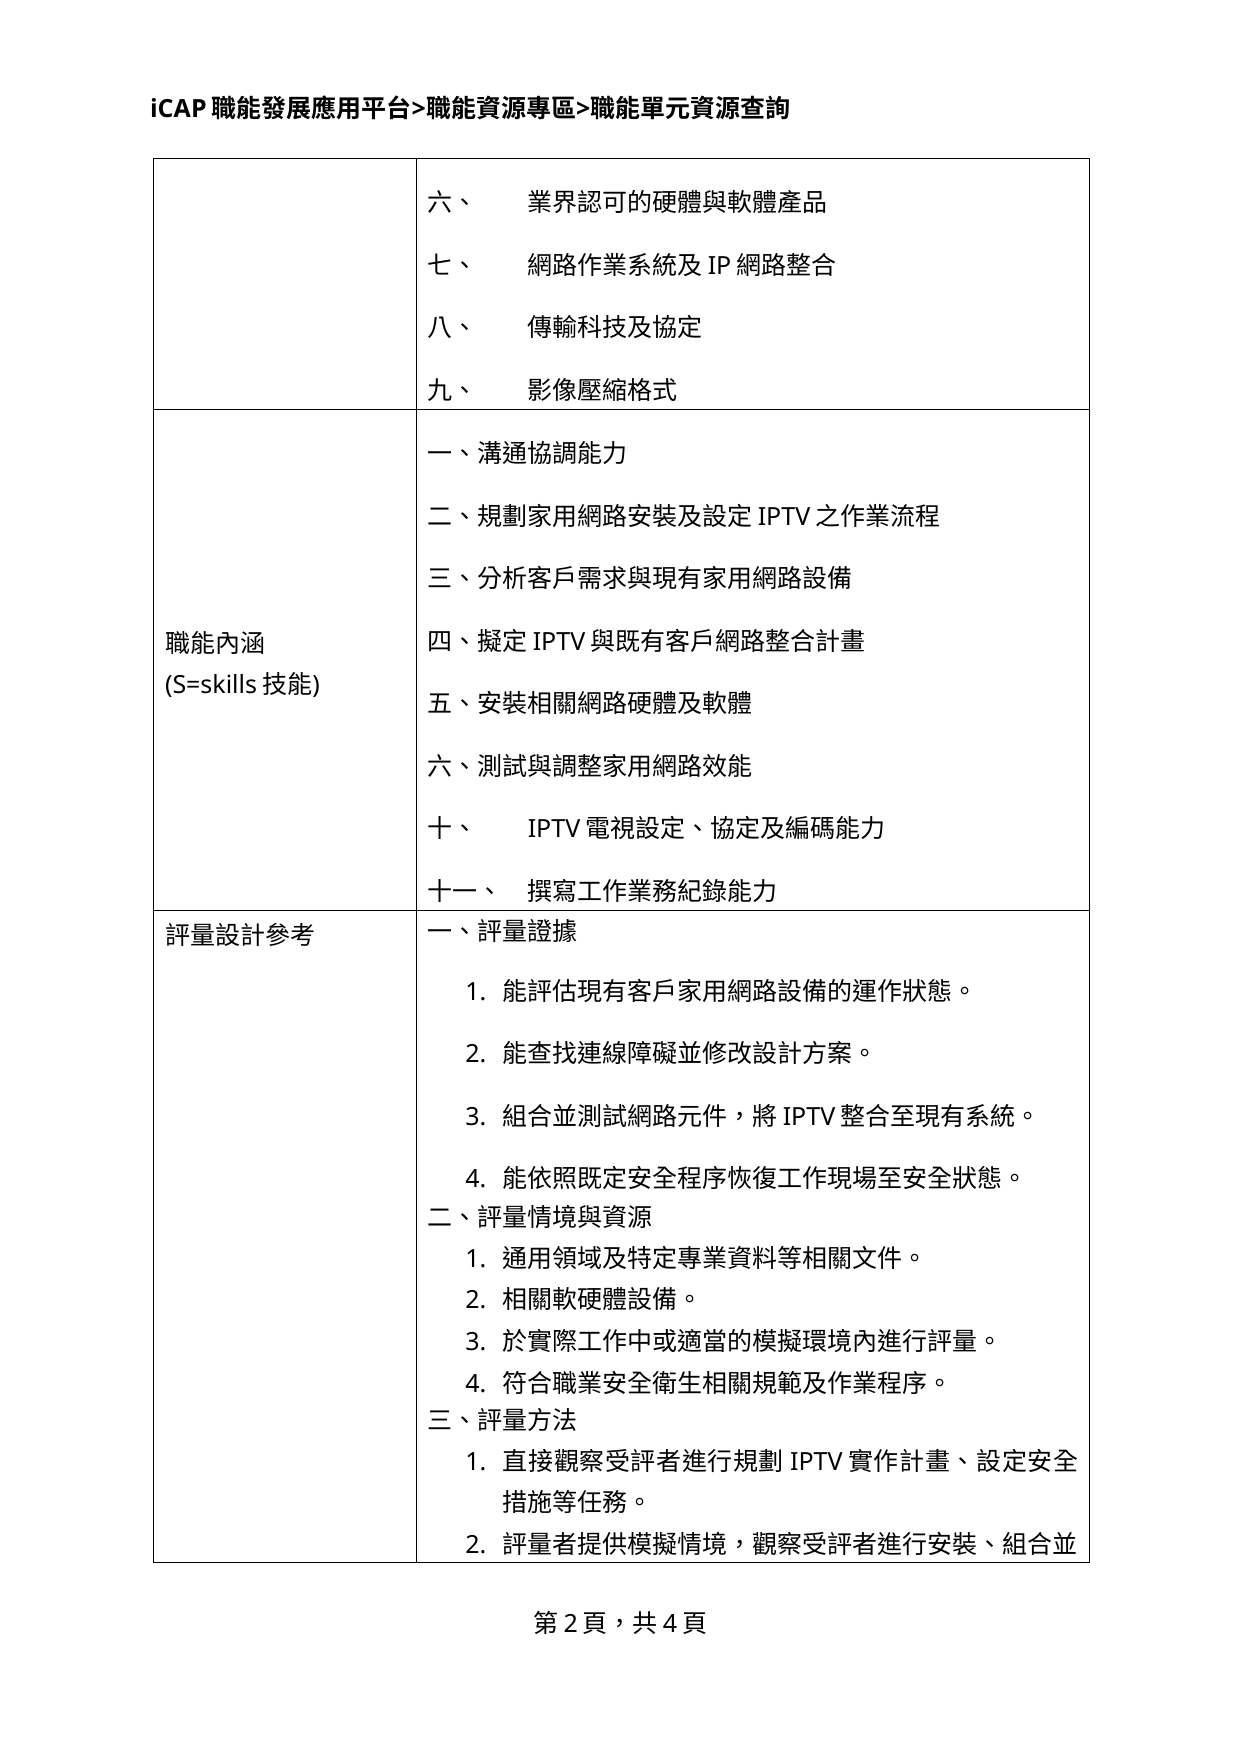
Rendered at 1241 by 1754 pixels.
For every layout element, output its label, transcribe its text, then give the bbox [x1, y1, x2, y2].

table_cell 一、評量證據 能評估現有客戶家用網路設備的運作狀態。 能查找連線障礙並修改設計方案。 組合並測試網路元件，將IPTV整合至現有系統。 能依照既定安全程序恢復工作現場至安全狀態。 二、評量情境與資源 通用領域及特定專業資料等相關文件。 相關軟硬體設備。 於實際工作中或適當的模擬環境內進行評量。 符合職業安全衛生相關規範及作業程序。 三、評量方法 直接觀察受評者進行規劃IPTV實作計畫、設定安全措施等任務。 評量者提供模擬情境，觀察受評者進行安裝、組合並測試IPTV網路之過程。 評量者設計狀況題庫，評估受評者之問題處理能力。 [417, 911, 1089, 1562]
table_cell [154, 159, 416, 409]
table_cell 評量設計參考 [154, 911, 416, 1562]
table_cell 溝通協調能力 規劃家用網路安裝及設定IPTV之作業流程 分析客戶需求與現有家用網路設備 擬定IPTV與既有客戶網路整合計畫 安裝相關網路硬體及軟體 測試與調整家用網路效能 IPTV電視設定、協定及編碼能力 撰寫工作業務紀錄能力 [417, 410, 1089, 910]
table_cell 職業安全衛生相關規範 寬頻網路視訊服務生態 業界認可的硬體與軟體產品 網路作業系統及IP網路整合 傳輸科技及協定 影像壓縮格式 [417, 159, 1089, 409]
table_cell 職能內涵 (S=skills技能) [154, 410, 416, 910]
